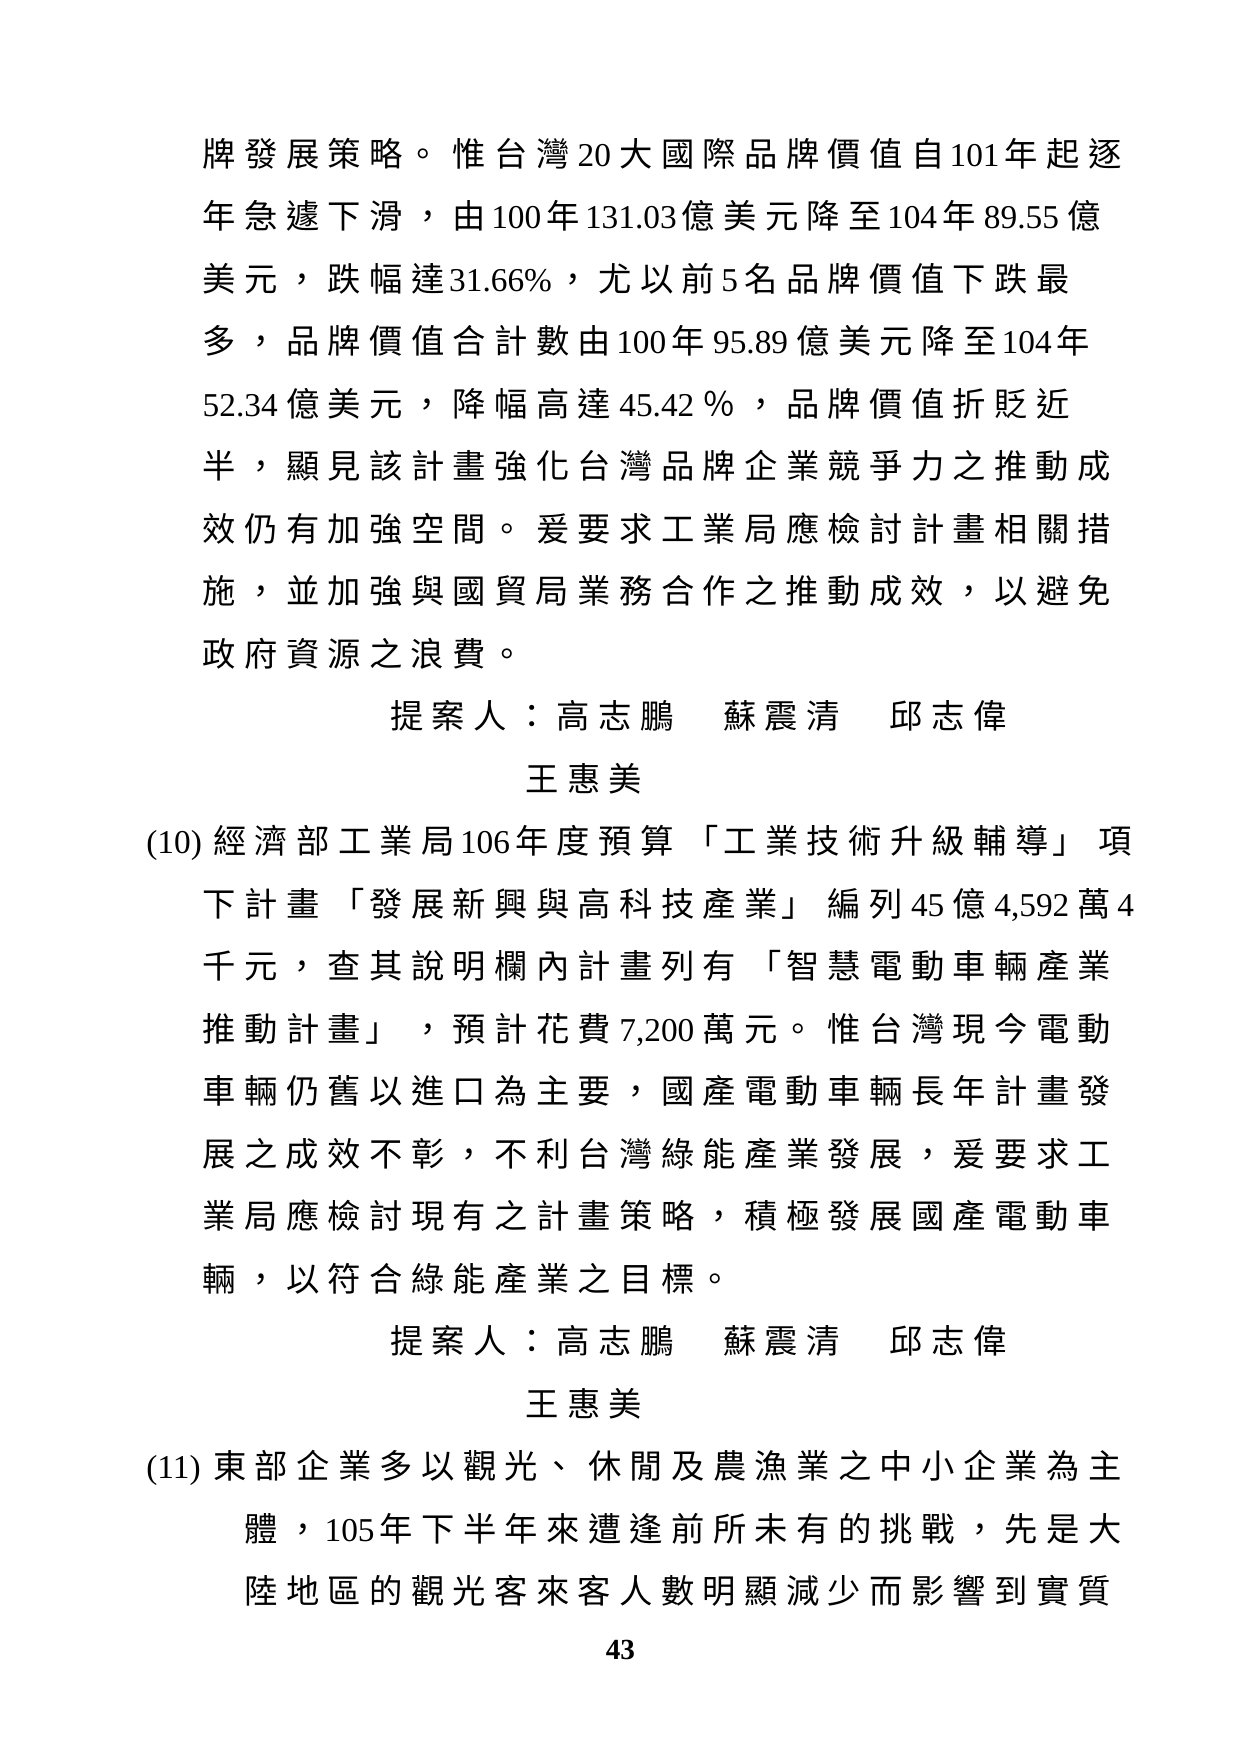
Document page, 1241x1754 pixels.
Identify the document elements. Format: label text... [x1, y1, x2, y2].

list 經濟部工業局106年度預算「工業技術升級輔導」項下計畫「發展新興與高科技產業」編列45億4,592萬4千元，查其說明欄內計畫列有「智慧電動車輛產業推動計畫」，預計花費7,200萬元。惟台灣現今電動車輛仍舊以進口為主要，國產電動車輛長年計畫發展之成效不彰，不利台灣綠能產業發展，爰要求工業局應檢討現有之計畫策略，積極發展國產電動車輛，以符合綠能產業之目標。 [139, 798, 1136, 1298]
text 提案人：高志鵬 蘇震清 邱志偉 王惠美 [379, 1298, 1032, 1423]
text 提案人：高志鵬 蘇震清 邱志偉 王惠美 [379, 673, 1032, 798]
list 牌發展策略。惟台灣20大國際品牌價值自101年起逐年急遽下滑，由100年131.03億美元降至104年89.55億美元，跌幅達31.66%，尤以前5名品牌價值下跌最多，品牌價值合計數由100年95.89億美元降至104年52.34億美元，降幅高達45.42％，品牌價值折貶近半，顯見該計畫強化台灣品牌企業競爭力之推動成效仍有加強空間。爰要求工業局應檢討計畫相關措施，並加強與國貿局業務合作之推動成效，以避免政府資源之浪費。 [139, 110, 1136, 673]
list 東部企業多以觀光、休閒及農漁業之中小企業為主體，105年下半年來遭逢前所未有的挑戰，先是大陸地區的觀光客來客人數明顯減少而影響到實質 [139, 1423, 1136, 1610]
